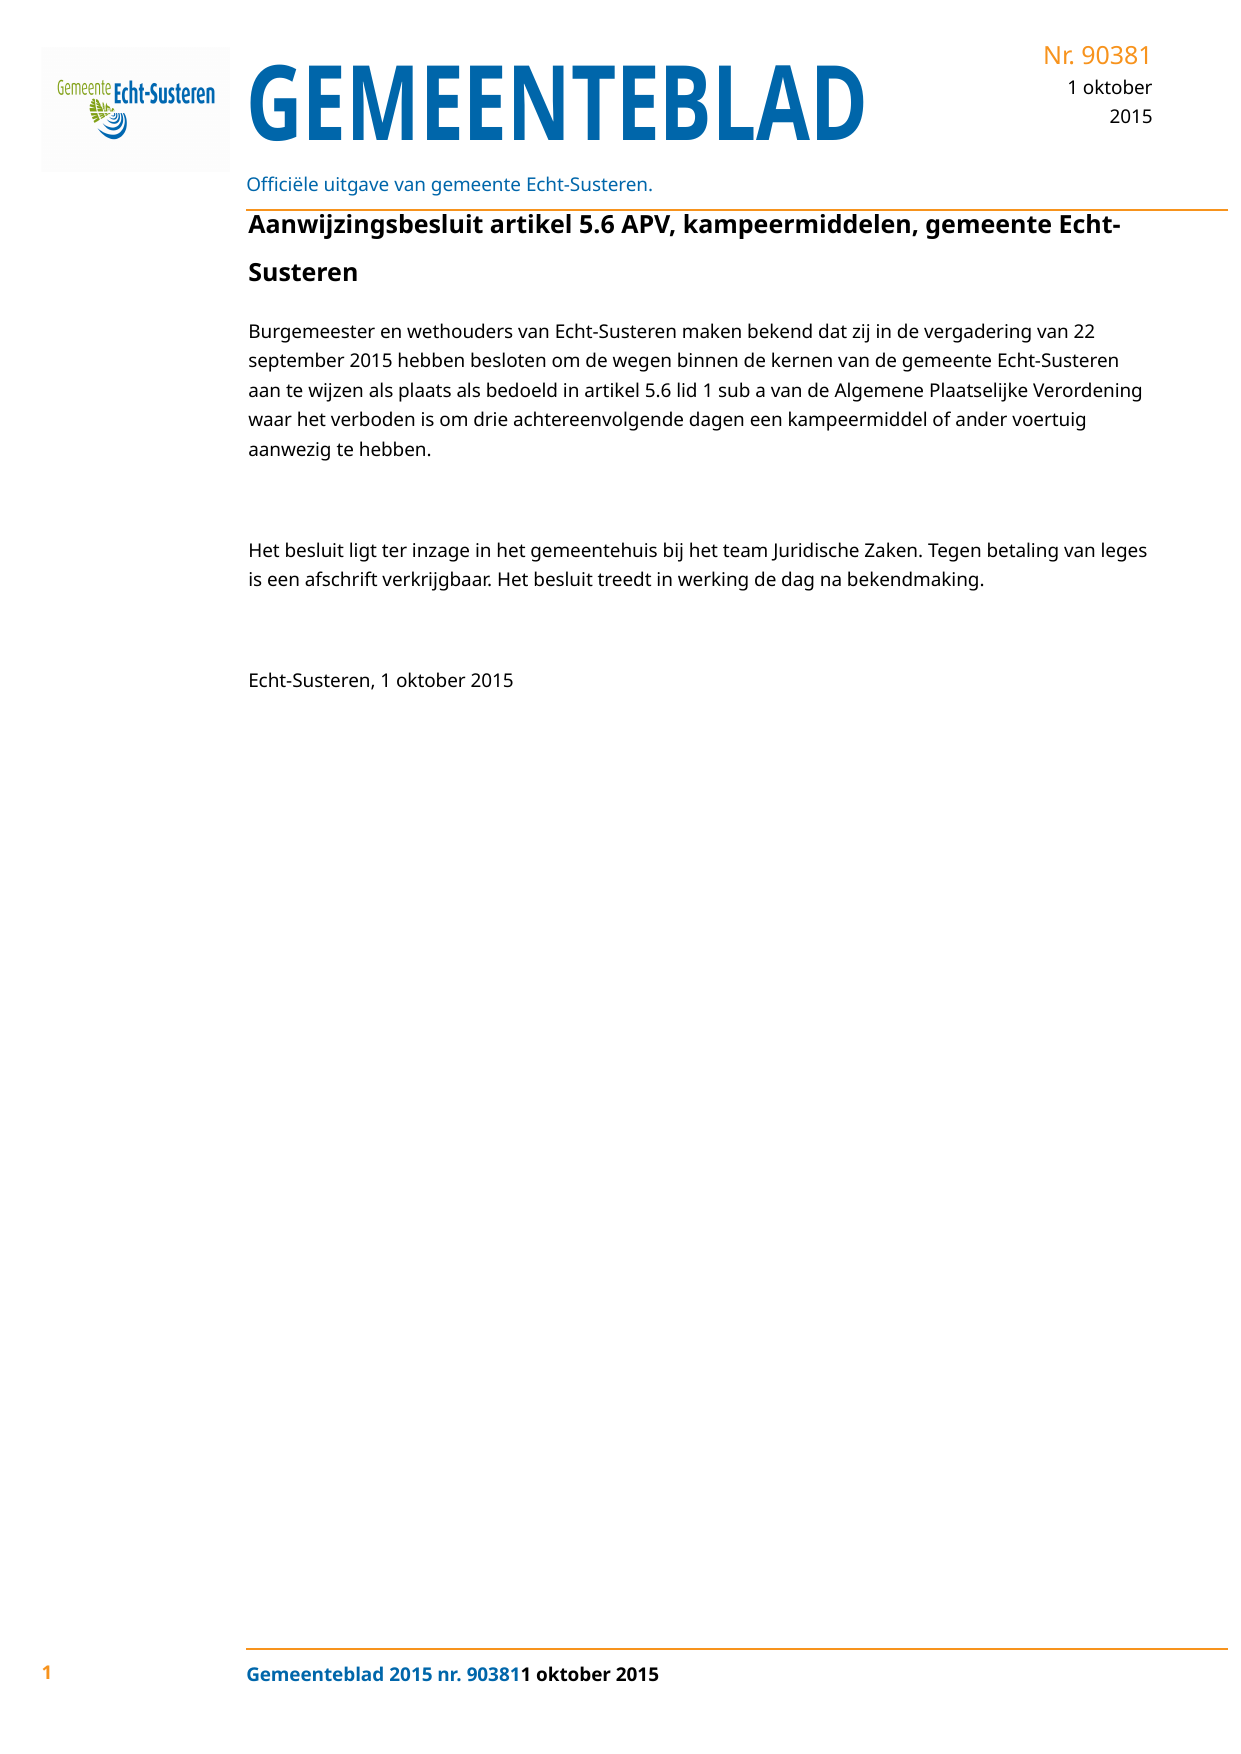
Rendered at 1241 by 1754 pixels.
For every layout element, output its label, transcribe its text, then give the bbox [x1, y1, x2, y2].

text Het besluit ligt ter inzage in het gemeentehuis bij het team Juridische Zaken. Tegen betaling van leges is een afschrift verkrijgbaar. Het besluit treedt in werking de dag na bekendmaking. [248, 537, 1152, 592]
picture [41, 47, 231, 172]
text Echt-Susteren, 1 oktober 2015 [248, 667, 1152, 693]
text Burgemeester en wethouders van Echt-Susteren maken bekend dat zij in de vergadering van 22 september 2015 hebben besloten om de wegen binnen de kernen van de gemeente Echt-Susteren aan te wijzen als plaats als bedoeld in artikel 5.6 lid 1 sub a van de Algemene Plaatselijke Verordening waar het verboden is om drie achtereenvolgende dagen een kampeermiddel of ander voertuig aanwezig te hebben. [248, 318, 1152, 462]
text Aanwijzingsbesluit artikel 5.6 APV, kampeermiddelen, gemeente Echt-Susteren [248, 211, 1152, 288]
